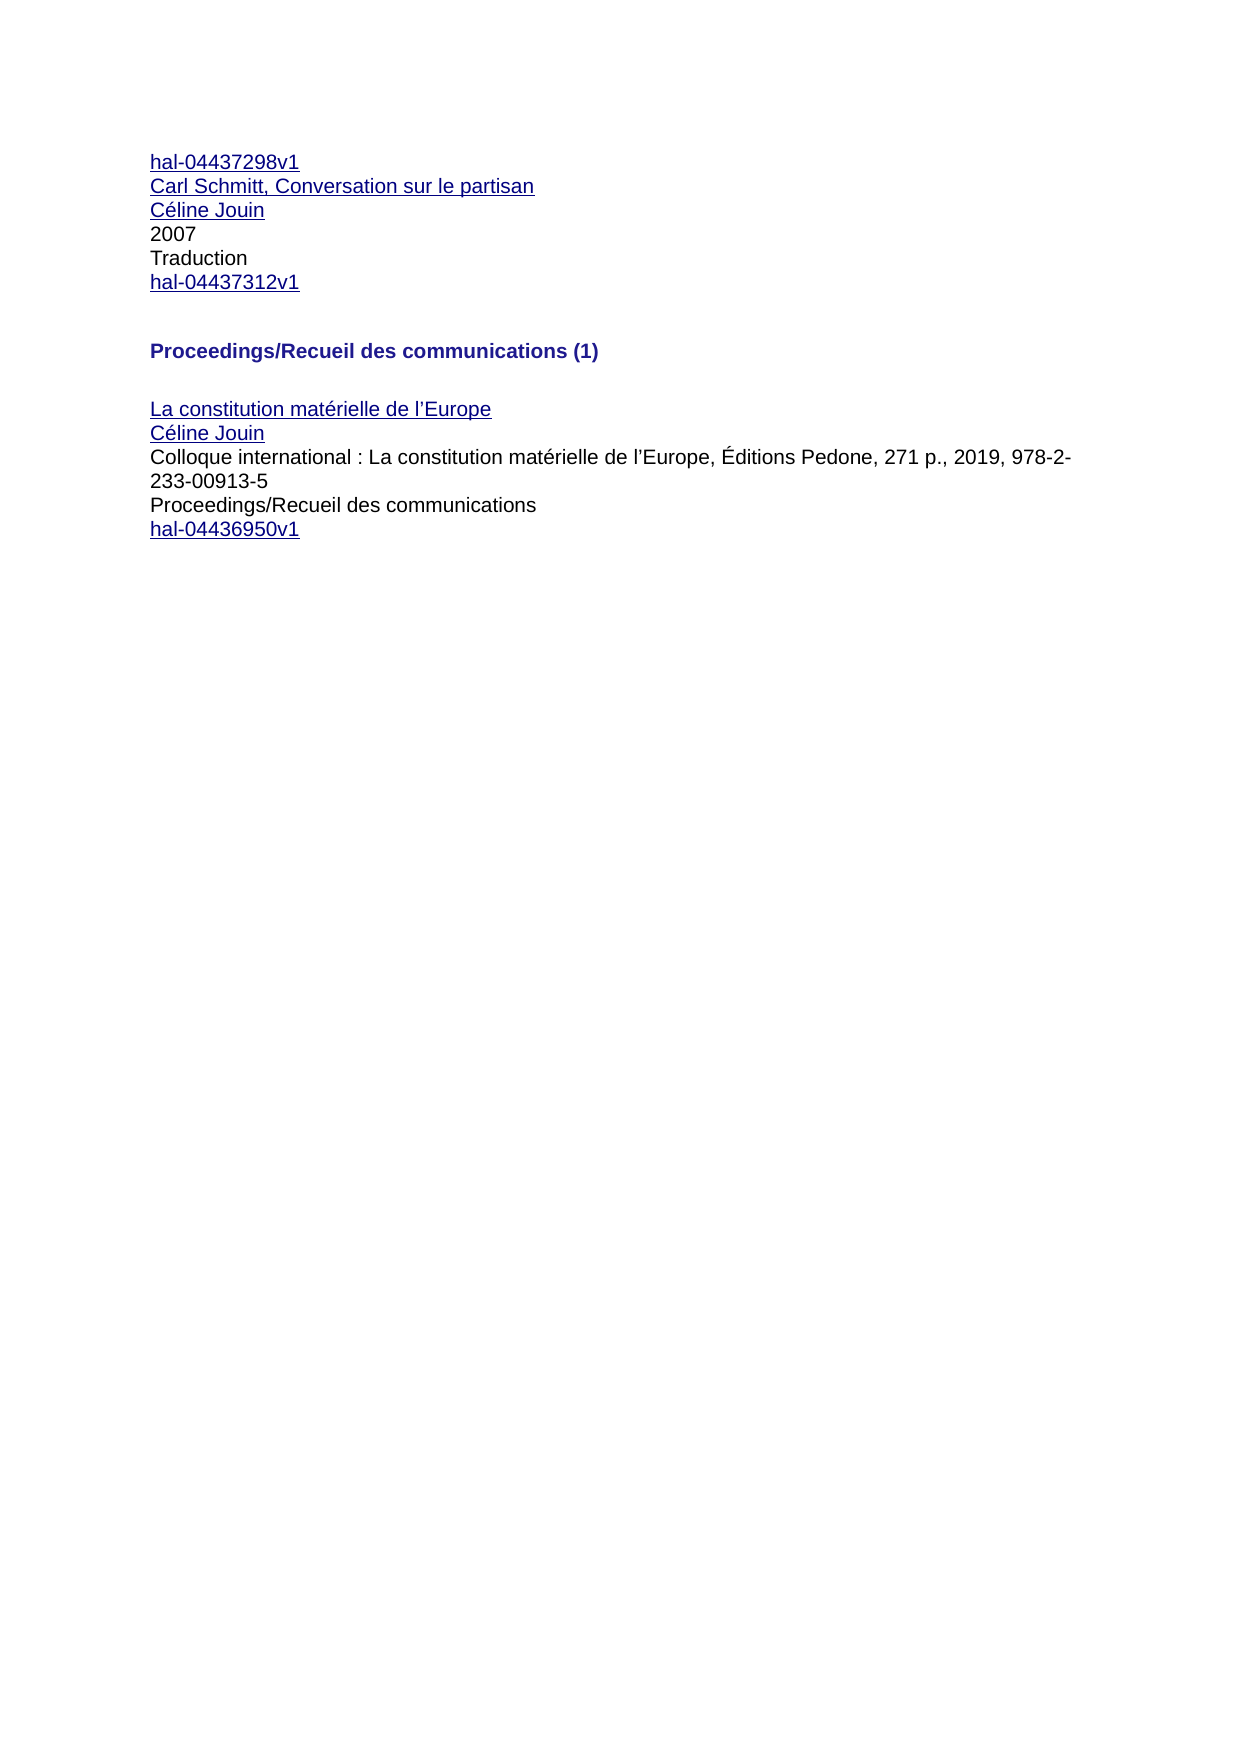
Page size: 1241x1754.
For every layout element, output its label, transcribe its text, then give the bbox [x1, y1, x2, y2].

table_cell Carl Schmitt, Conversation sur le partisan Céline Jouin 2007 Traduction hal-04437312v1 [150, 174, 1090, 294]
table_cell hal-04437298v1 [150, 150, 1090, 174]
subtitle Proceedings/Recueil des communications (1) [150, 338, 1090, 362]
table_header La constitution matérielle de l’Europe Céline Jouin Colloque international : La constitution matérielle de l’Europe, Éditions Pedone, 271 p., 2019, 978-2-233-00913-5 Proceedings/Recueil des communications hal-04436950v1 [150, 397, 1090, 541]
